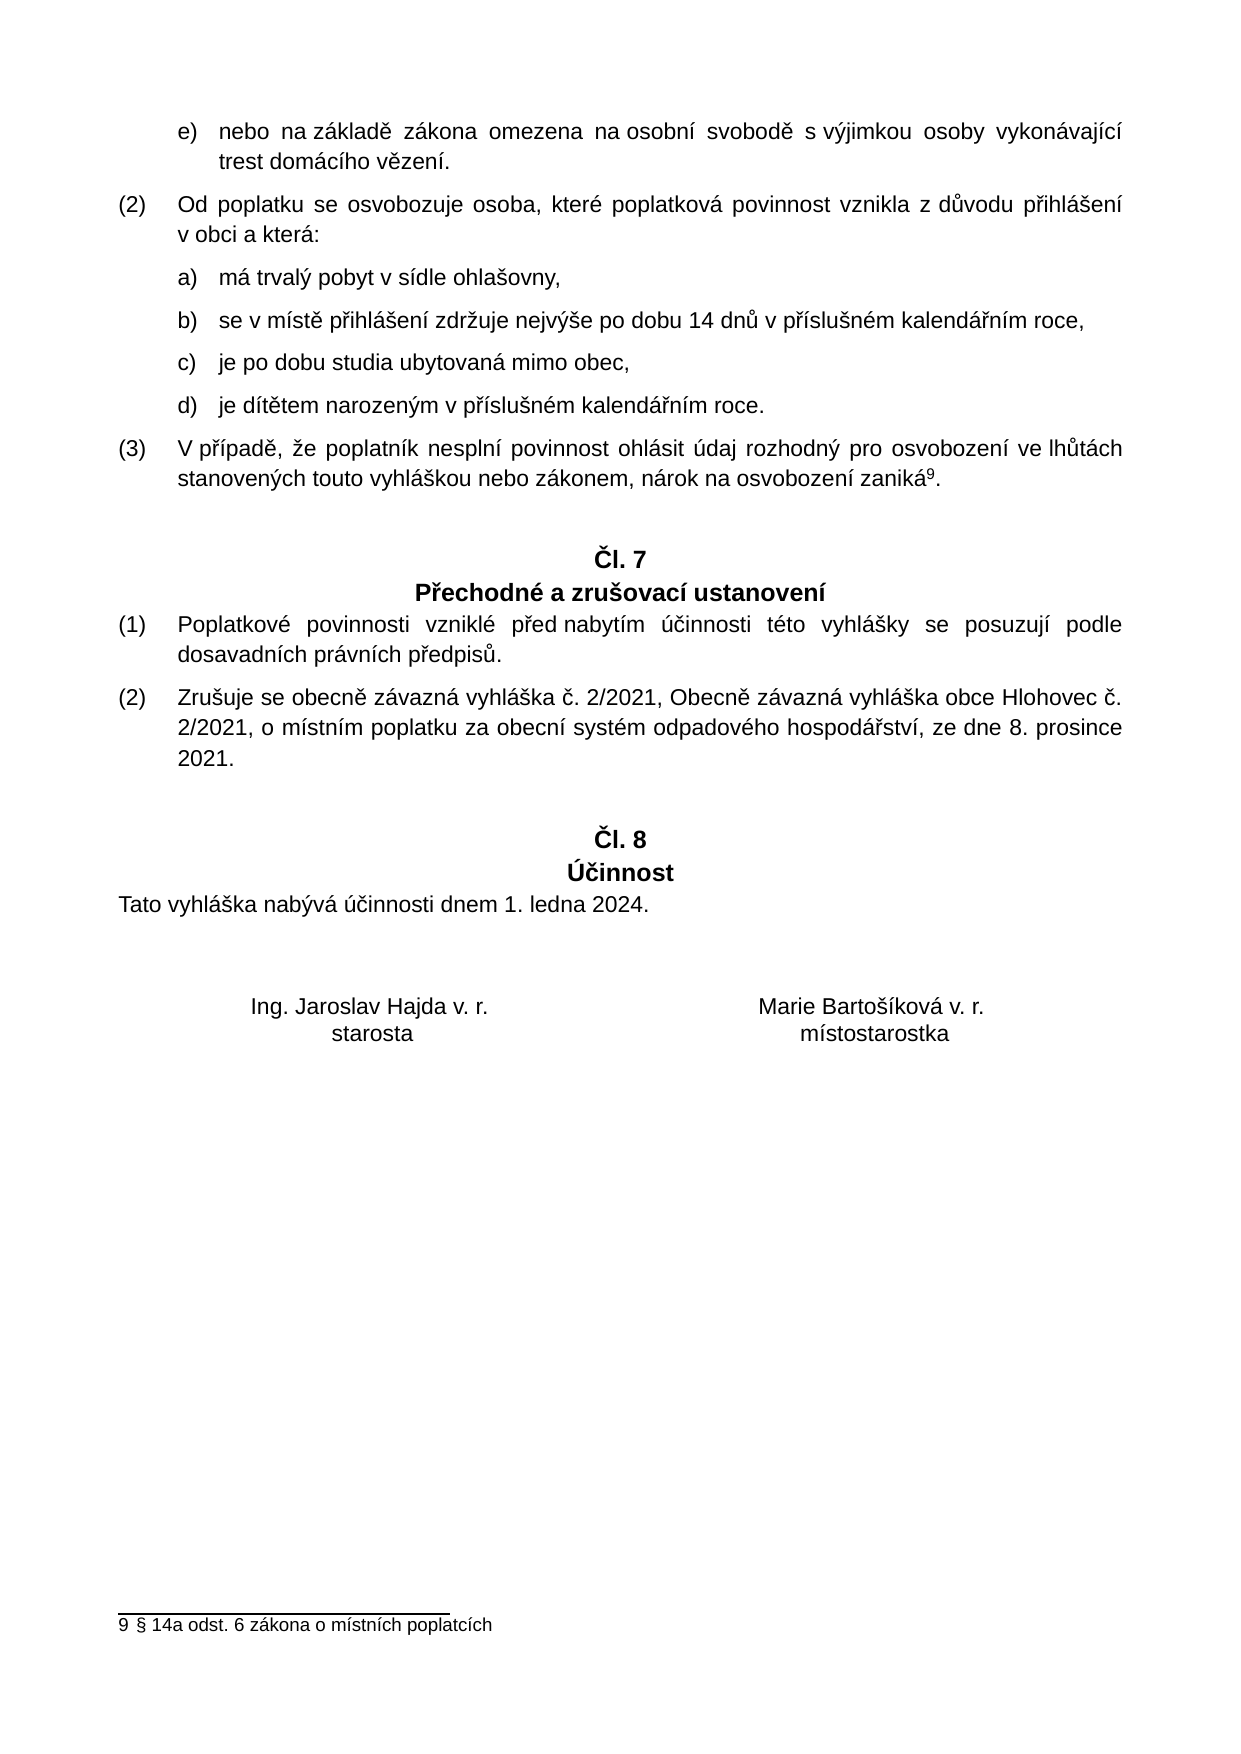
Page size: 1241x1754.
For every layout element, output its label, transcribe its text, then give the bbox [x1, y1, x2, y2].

table_cell [118, 1052, 620, 1170]
list se v místě přihlášení zdržuje nejvýše po dobu 14 dnů v příslušném kalendářním roce, [177, 307, 1122, 333]
list má trvalý pobyt v sídle ohlašovny, [177, 264, 1122, 290]
list nebo na základě zákona omezena na osobní svobodě s výjimkou osoby vykonávající trest domácího vězení. [177, 118, 1122, 175]
text Tato vyhláška nabývá účinnosti dnem 1. ledna 2024. [118, 891, 1122, 917]
list je dítětem narozeným v příslušném kalendářním roce. [177, 392, 1122, 418]
table_header Ing. Jaroslav Hajda v. r. starosta [118, 934, 620, 1052]
list V případě, že poplatník nesplní povinnost ohlásit údaj rozhodný pro osvobození ve lhůtách stanovených touto vyhláškou nebo zákonem, nárok na osvobození zaniká. [118, 435, 1122, 491]
list § 14a odst. 6 zákona o místních poplatcích [118, 1614, 1122, 1635]
subtitle Čl. 7 Přechodné a zrušovací ustanovení [118, 545, 1122, 607]
table_header Marie Bartošíková v. r. místostarostka [620, 934, 1122, 1052]
list Poplatkové povinnosti vzniklé před nabytím účinnosti této vyhlášky se posuzují podle dosavadních právních předpisů. [118, 611, 1122, 668]
table_cell [620, 1052, 1122, 1170]
subtitle Čl. 8 Účinnost [118, 825, 1122, 887]
list Od poplatku se osvobozuje osoba, které poplatková povinnost vznikla z důvodu přihlášení v obci a která: [118, 191, 1122, 248]
list je po dobu studia ubytovaná mimo obec, [177, 349, 1122, 376]
list Zrušuje se obecně závazná vyhláška č. 2/2021, Obecně závazná vyhláška obce Hlohovec č. 2/2021, o místním poplatku za obecní systém odpadového hospodářství, ze dne 8. prosince 2021. [118, 684, 1122, 771]
